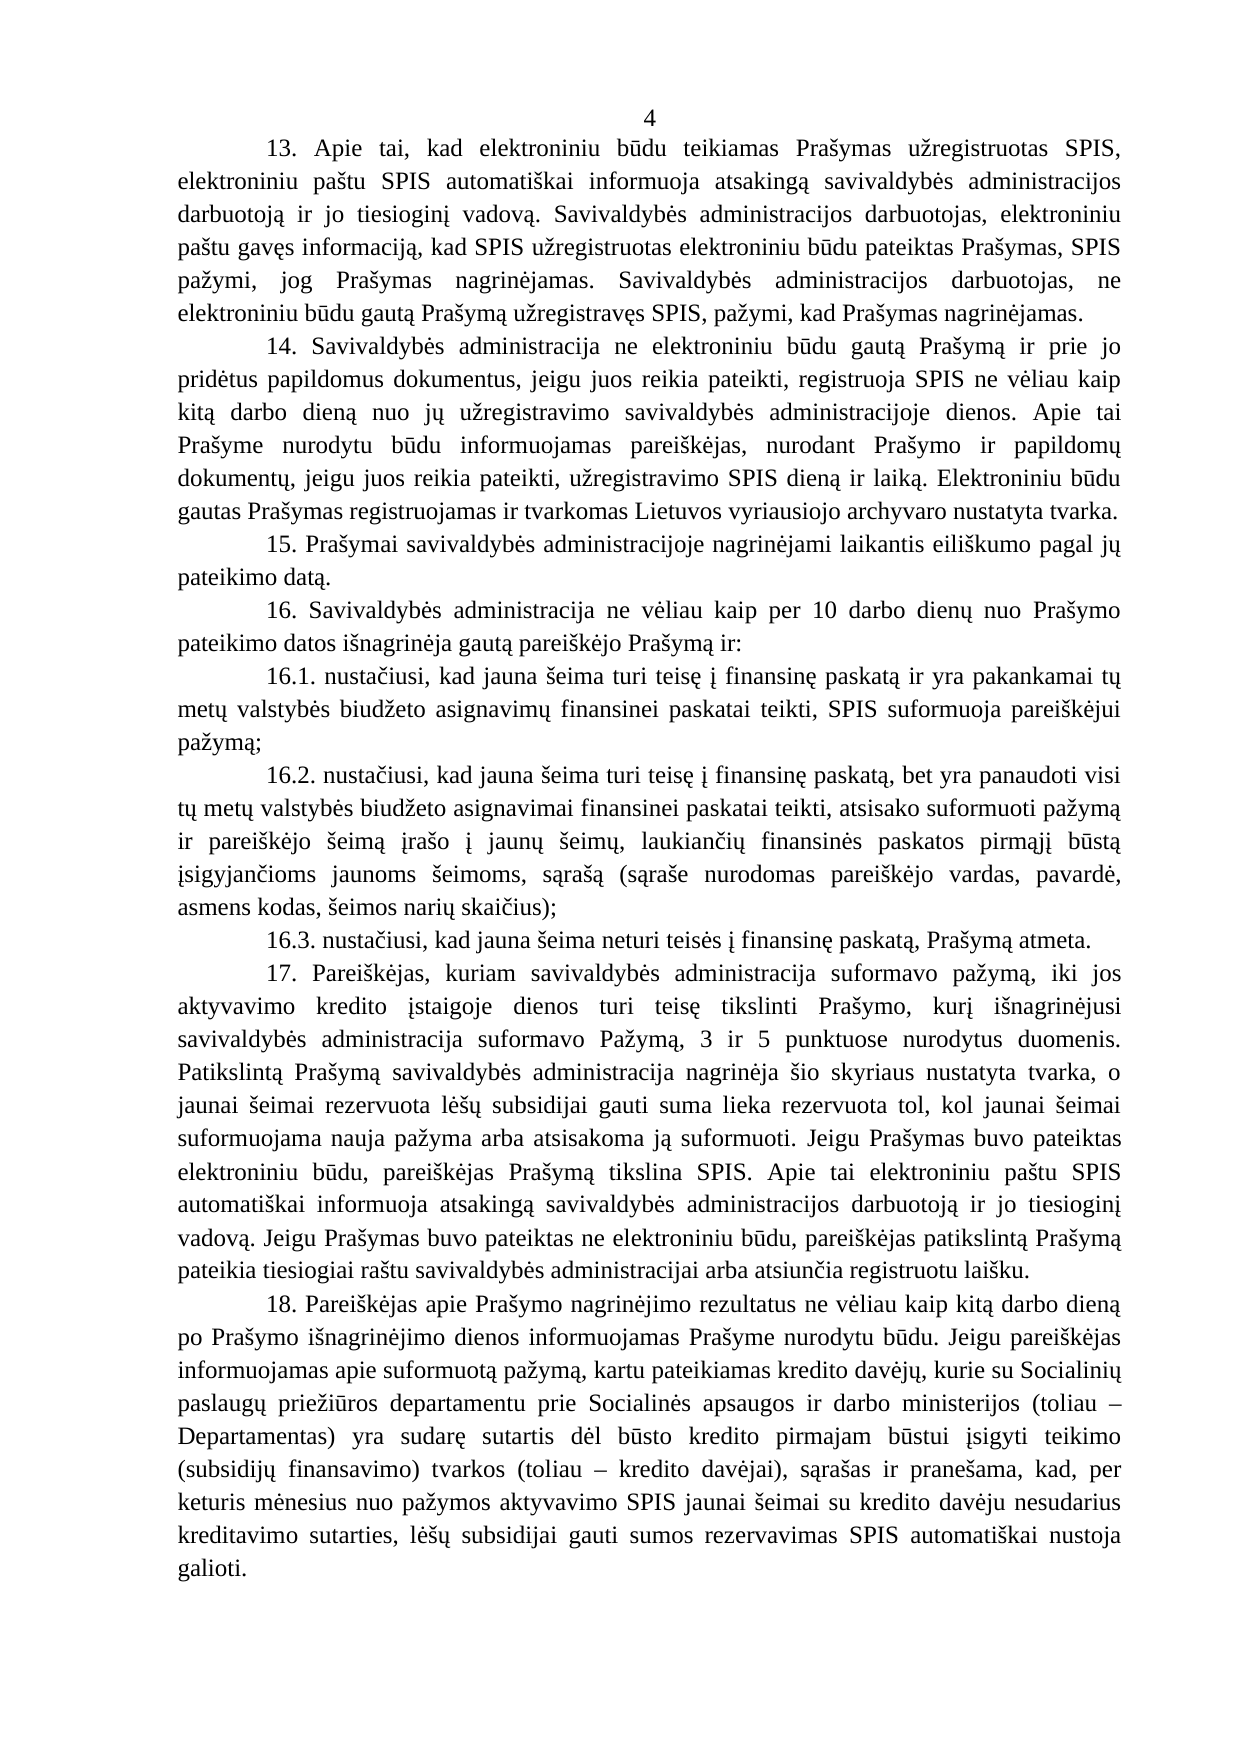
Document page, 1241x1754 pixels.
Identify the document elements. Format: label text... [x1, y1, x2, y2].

text 14. Savivaldybės administracija ne elektroniniu būdu gautą Prašymą ir prie jo pridėtus papildomus dokumentus, jeigu juos reikia pateikti, registruoja SPIS ne vėliau kaip kitą darbo dieną nuo jų užregistravimo savivaldybės administracijoje dienos. Apie tai Prašyme nurodytu būdu informuojamas pareiškėjas, nurodant Prašymo ir papildomų dokumentų, jeigu juos reikia pateikti, užregistravimo SPIS dieną ir laiką. Elektroniniu būdu gautas Prašymas registruojamas ir tvarkomas Lietuvos vyriausiojo archyvaro nustatyta tvarka. [177, 331, 1122, 525]
text 13. Apie tai, kad elektroniniu būdu teikiamas Prašymas užregistruotas SPIS, elektroniniu paštu SPIS automatiškai informuoja atsakingą savivaldybės administracijos darbuotoją ir jo tiesioginį vadovą. Savivaldybės administracijos darbuotojas, elektroniniu paštu gavęs informaciją, kad SPIS užregistruotas elektroniniu būdu pateiktas Prašymas, SPIS pažymi, jog Prašymas nagrinėjamas. Savivaldybės administracijos darbuotojas, ne elektroniniu būdu gautą Prašymą užregistravęs SPIS, pažymi, kad Prašymas nagrinėjamas. [177, 133, 1122, 327]
text 16. Savivaldybės administracija ne vėliau kaip per 10 darbo dienų nuo Prašymo pateikimo datos išnagrinėja gautą pareiškėjo Prašymą ir: [177, 595, 1122, 657]
text 17. Pareiškėjas, kuriam savivaldybės administracija suformavo pažymą, iki jos aktyvavimo kredito įstaigoje dienos turi teisę tikslinti Prašymo, kurį išnagrinėjusi savivaldybės administracija suformavo Pažymą, 3 ir 5 punktuose nurodytus duomenis. Patikslintą Prašymą savivaldybės administracija nagrinėja šio skyriaus nustatyta tvarka, o jaunai šeimai rezervuota lėšų subsidijai gauti suma lieka rezervuota tol, kol jaunai šeimai suformuojama nauja pažyma arba atsisakoma ją suformuoti. Jeigu Prašymas buvo pateiktas elektroniniu būdu, pareiškėjas Prašymą tikslina SPIS. Apie tai elektroniniu paštu SPIS automatiškai informuoja atsakingą savivaldybės administracijos darbuotoją ir jo tiesioginį vadovą. Jeigu Prašymas buvo pateiktas ne elektroniniu būdu, pareiškėjas patikslintą Prašymą pateikia tiesiogiai raštu savivaldybės administracijai arba atsiunčia registruotu laišku. [177, 958, 1122, 1284]
text 16.2. nustačiusi, kad jauna šeima turi teisę į finansinę paskatą, bet yra panaudoti visi tų metų valstybės biudžeto asignavimai finansinei paskatai teikti, atsisako suformuoti pažymą ir pareiškėjo šeimą įrašo į jaunų šeimų, laukiančių finansinės paskatos pirmąjį būstą įsigyjančioms jaunoms šeimoms, sąrašą (sąraše nurodomas pareiškėjo vardas, pavardė, asmens kodas, šeimos narių skaičius); [177, 760, 1122, 921]
text 16.3. nustačiusi, kad jauna šeima neturi teisės į finansinę paskatą, Prašymą atmeta. [177, 925, 1122, 954]
text 18. Pareiškėjas apie Prašymo nagrinėjimo rezultatus ne vėliau kaip kitą darbo dieną po Prašymo išnagrinėjimo dienos informuojamas Prašyme nurodytu būdu. Jeigu pareiškėjas informuojamas apie suformuotą pažymą, kartu pateikiamas kredito davėjų, kurie su Socialinių paslaugų priežiūros departamentu prie Socialinės apsaugos ir darbo ministerijos (toliau – Departamentas) yra sudarę sutartis dėl būsto kredito pirmajam būstui įsigyti teikimo (subsidijų finansavimo) tvarkos (toliau – kredito davėjai), sąrašas ir pranešama, kad, per keturis mėnesius nuo pažymos aktyvavimo SPIS jaunai šeimai su kredito davėju nesudarius kreditavimo sutarties, lėšų subsidijai gauti sumos rezervavimas SPIS automatiškai nustoja galioti. [177, 1289, 1122, 1582]
text 16.1. nustačiusi, kad jauna šeima turi teisę į finansinę paskatą ir yra pakankamai tų metų valstybės biudžeto asignavimų finansinei paskatai teikti, SPIS suformuoja pareiškėjui pažymą; [177, 661, 1122, 756]
text 15. Prašymai savivaldybės administracijoje nagrinėjami laikantis eiliškumo pagal jų pateikimo datą. [177, 529, 1122, 591]
